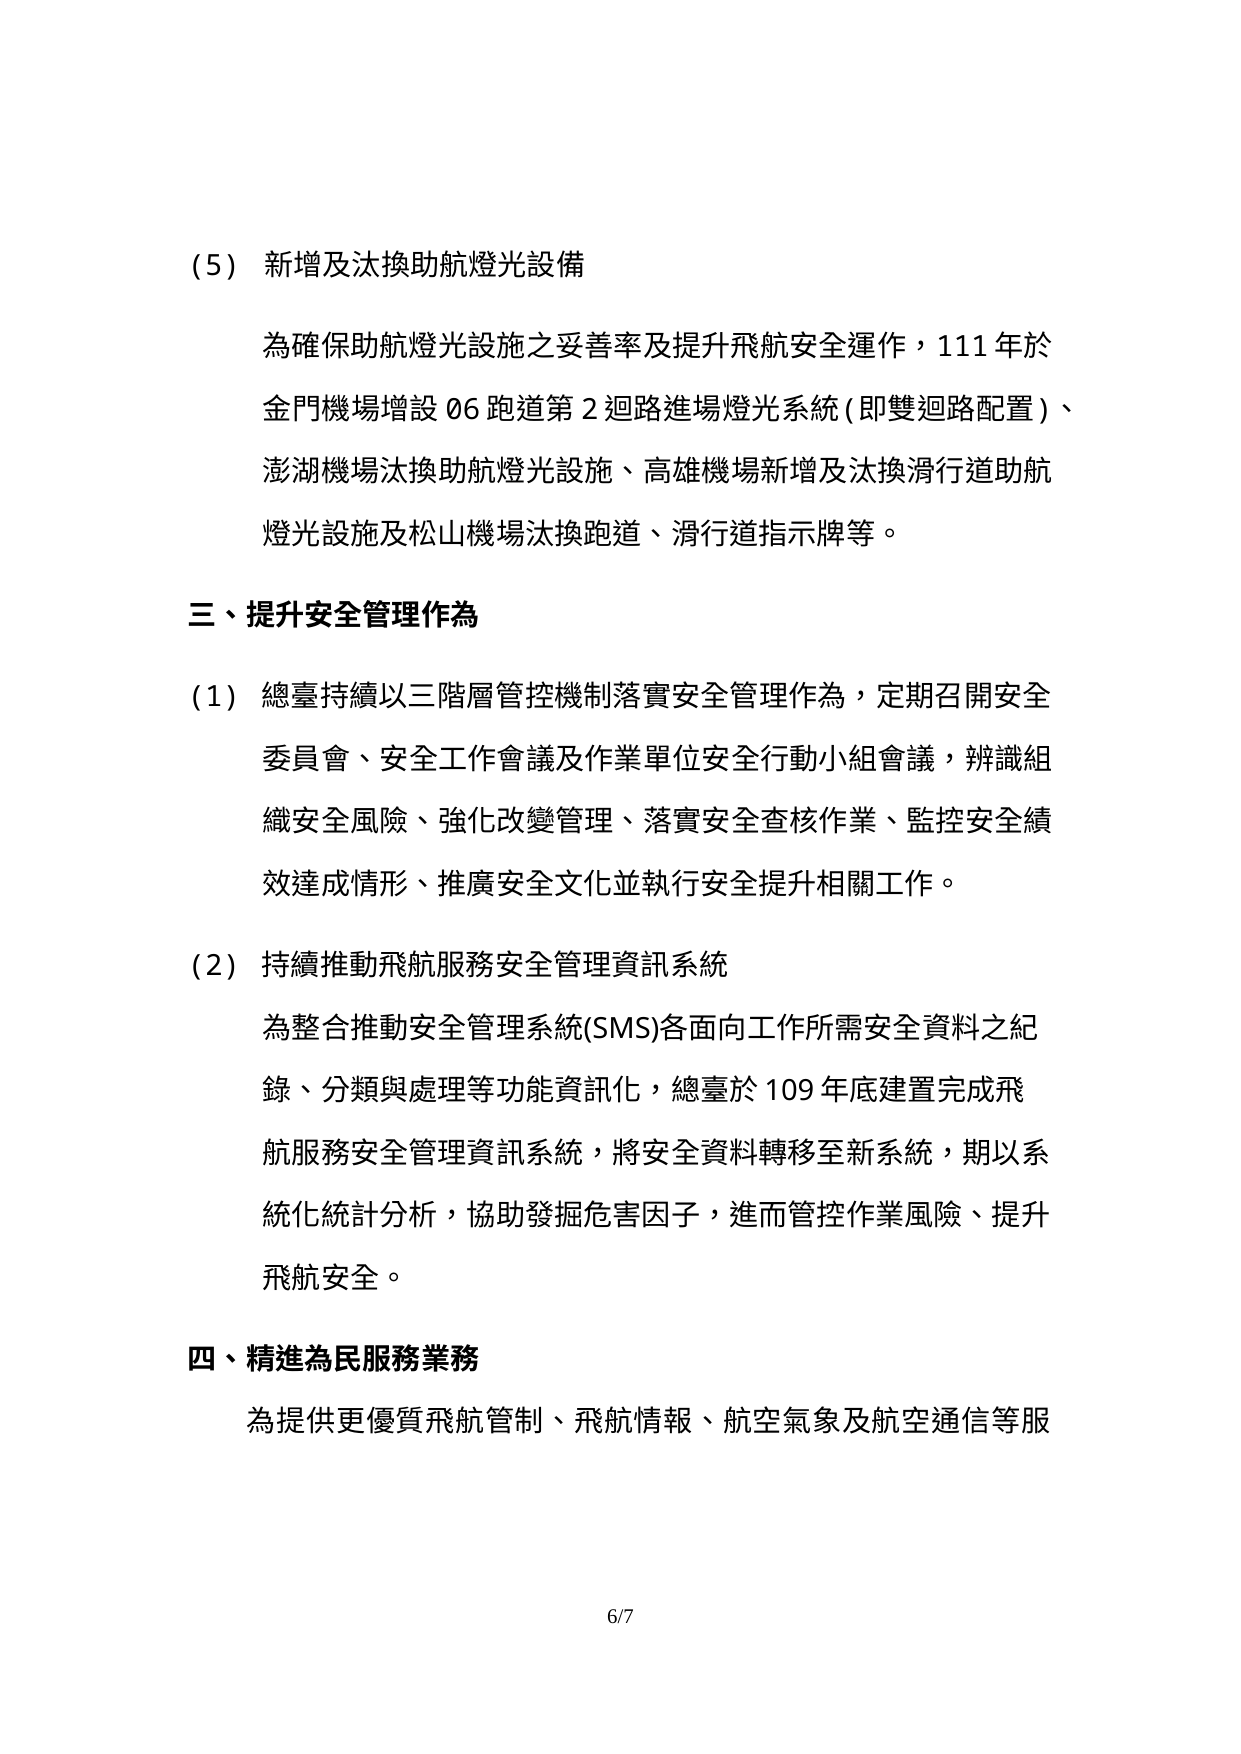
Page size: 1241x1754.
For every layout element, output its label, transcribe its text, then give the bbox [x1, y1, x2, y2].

list 持續推動飛航服務安全管理資訊系統 為整合推動安全管理系統(SMS)各面向工作所需安全資料之紀錄、分類與處理等功能資訊化，總臺於109年底建置完成飛航服務安全管理資訊系統，將安全資料轉移至新系統，期以系統化統計分析，協助發掘危害因子，進而管控作業風險、提升飛航安全。 [187, 921, 1053, 1296]
text 為提供更優質飛航管制、飛航情報、航空氣象及航空通信等服 [247, 1377, 1053, 1440]
list 新增及汰換助航燈光設備 [187, 221, 1053, 284]
text 三、提升安全管理作為 [187, 571, 1053, 634]
list 總臺持續以三階層管控機制落實安全管理作為，定期召開安全委員會、安全工作會議及作業單位安全行動小組會議，辨識組織安全風險、強化改變管理、落實安全查核作業、監控安全績效達成情形、推廣安全文化並執行安全提升相關工作。 [187, 652, 1053, 902]
text 四、精進為民服務業務 [187, 1315, 1053, 1377]
text 為確保助航燈光設施之妥善率及提升飛航安全運作，111年於金門機場增設06跑道第2迴路進場燈光系統(即雙迴路配置)、澎湖機場汰換助航燈光設施、高雄機場新增及汰換滑行道助航燈光設施及松山機場汰換跑道、滑行道指示牌等。 [262, 302, 1053, 552]
